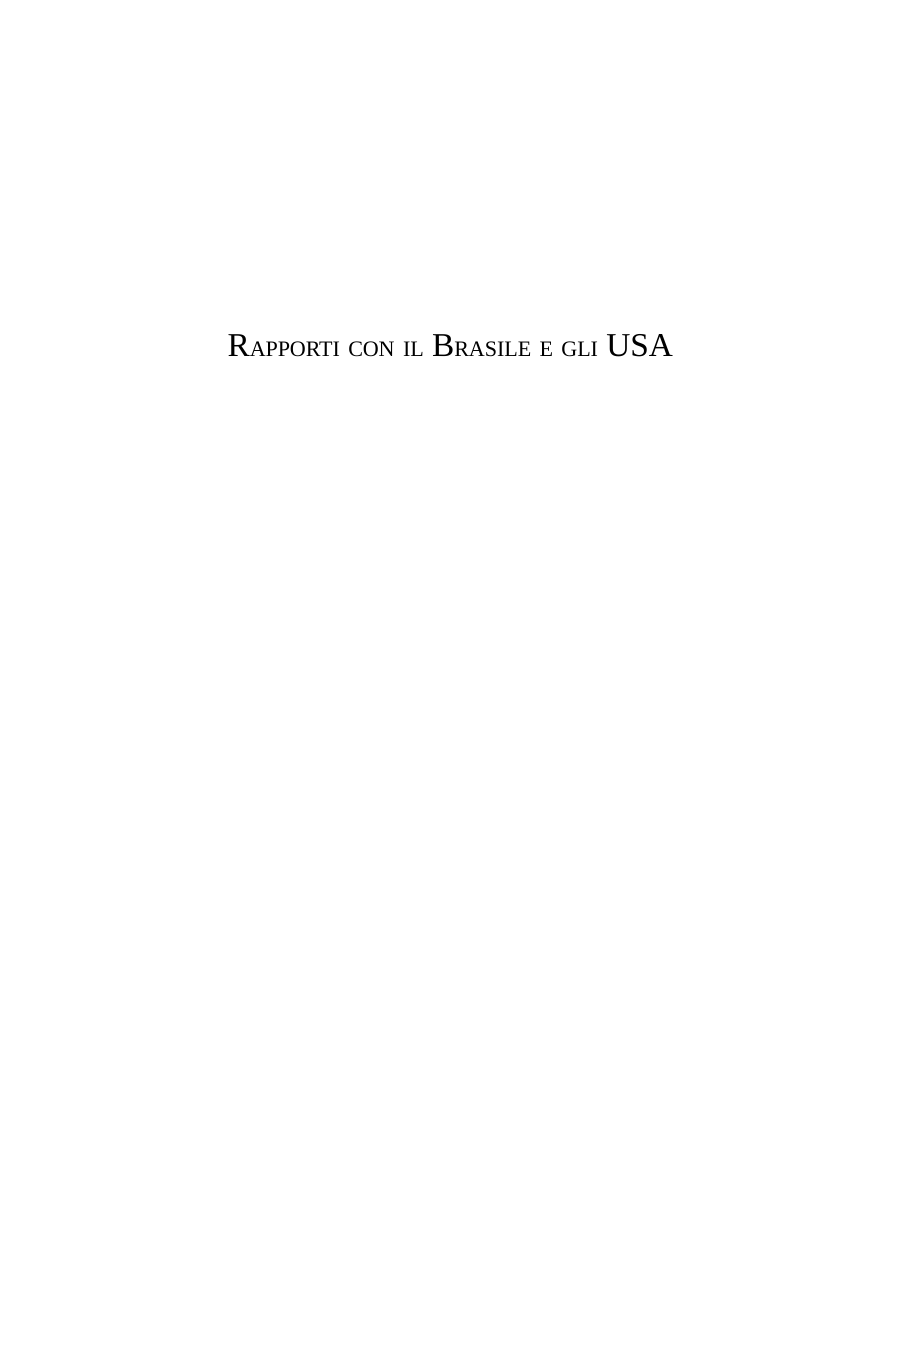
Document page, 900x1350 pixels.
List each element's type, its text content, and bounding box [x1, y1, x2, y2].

text Rapporti con il Brasile e gli USA [88, 325, 811, 363]
